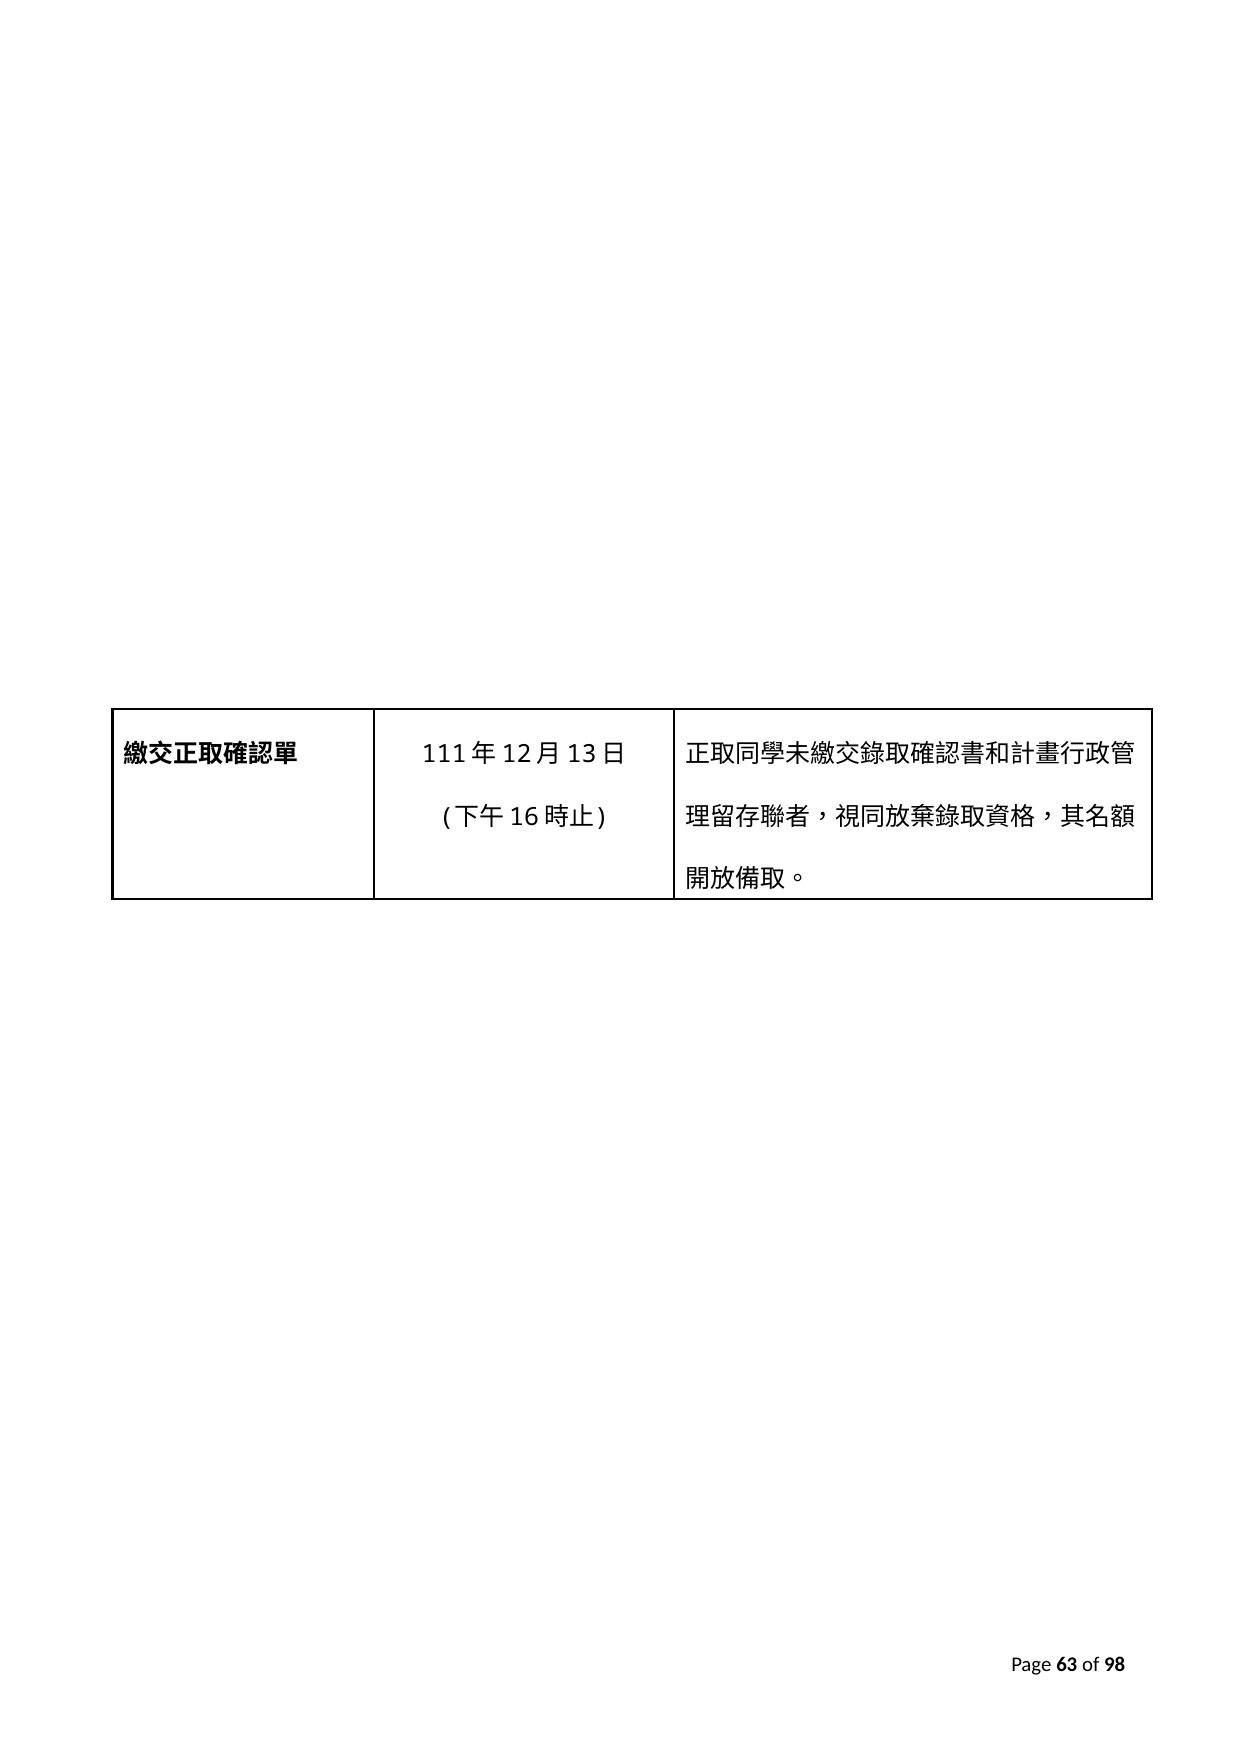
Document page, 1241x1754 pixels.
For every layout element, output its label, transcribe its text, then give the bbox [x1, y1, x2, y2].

table_cell 繳交正取確認單 [114, 710, 373, 898]
table_cell 111年12月13日 (下午16時止) [375, 710, 673, 898]
table_cell 正取同學未繳交錄取確認書和計畫行政管理留存聯者，視同放棄錄取資格，其名額開放備取。 [675, 710, 1151, 898]
